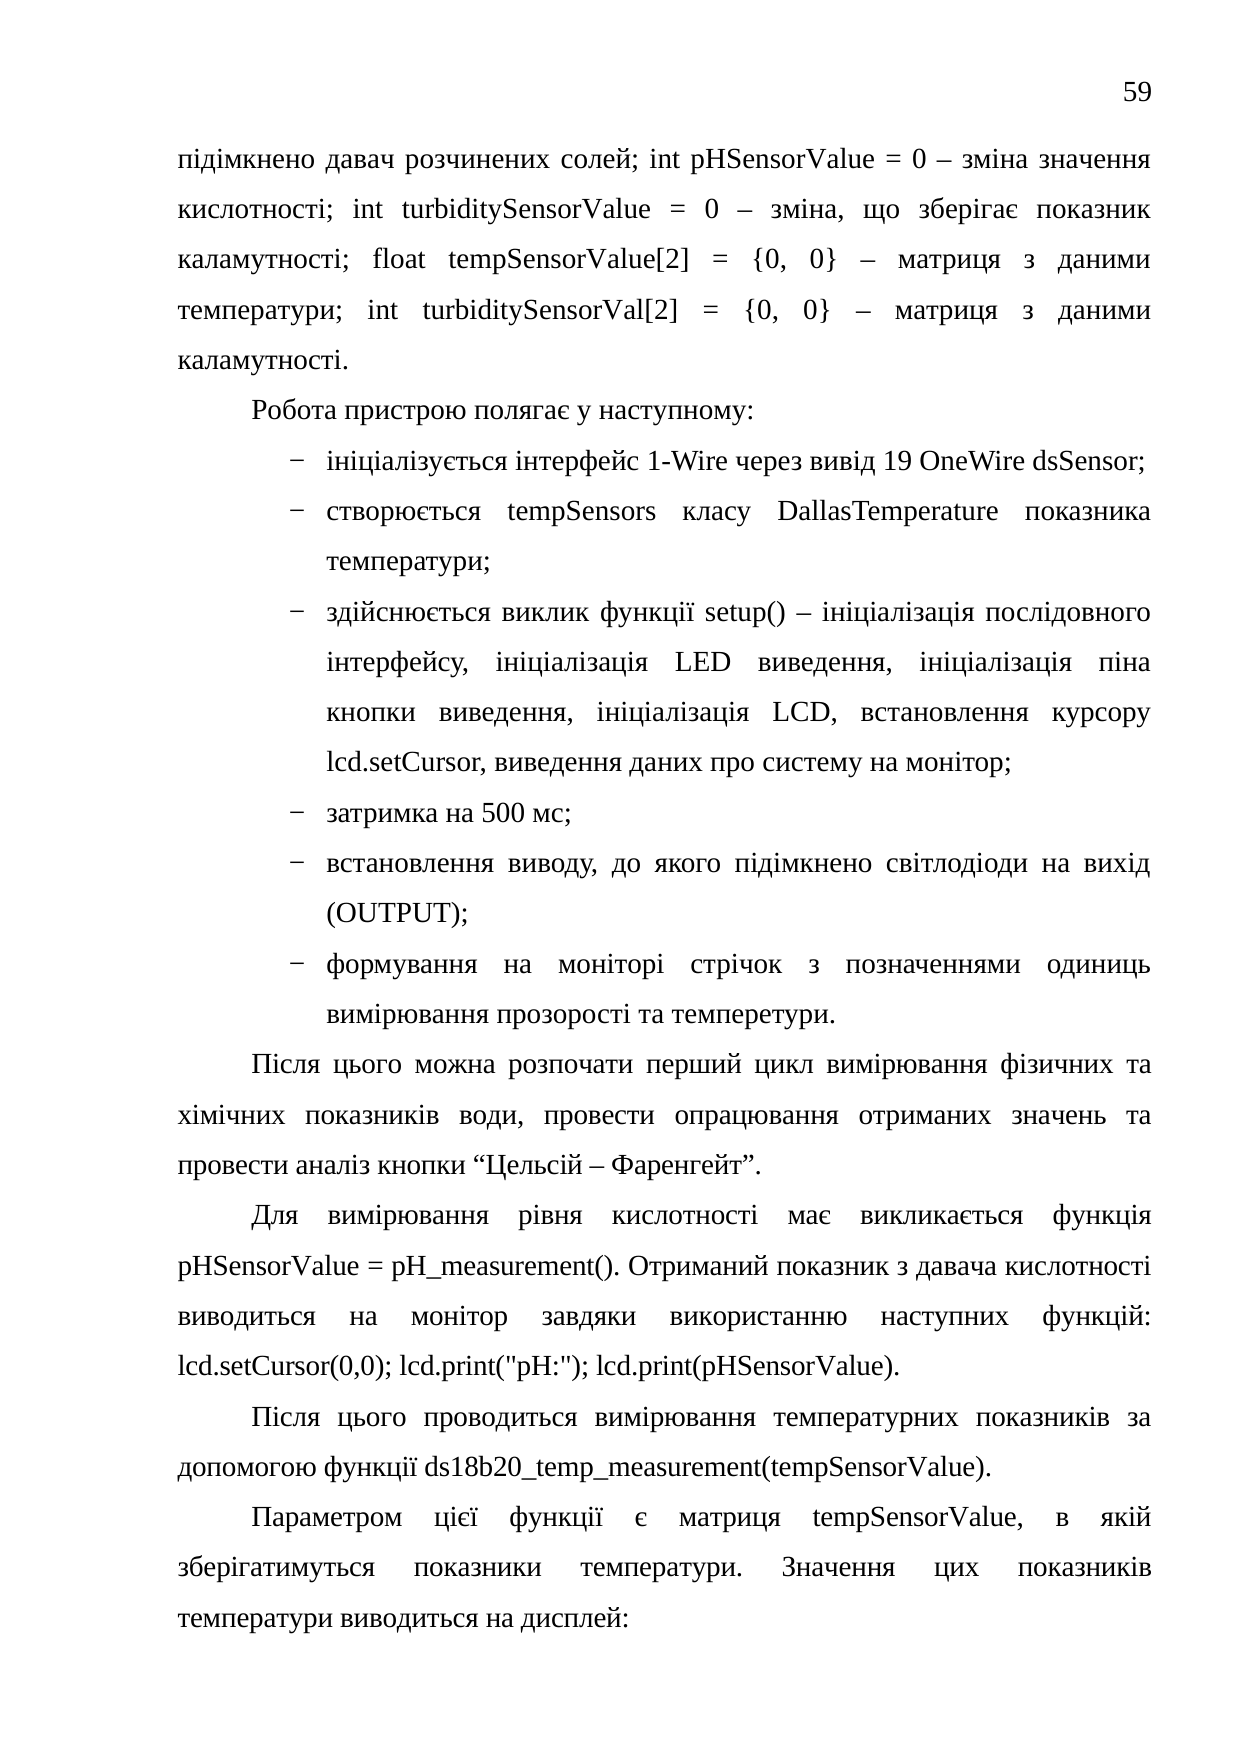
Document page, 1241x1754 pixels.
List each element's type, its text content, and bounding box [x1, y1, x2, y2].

text Параметром цієї функції є матриця tempSensorValue, в якій зберігатимуться показники температури. Значення цих показників температури виводиться на дисплей: [177, 1499, 1152, 1633]
list затримка на 500 мс; [288, 795, 1152, 828]
text підімкнено давач розчинених солей; int pHSensorValue = 0 – зміна значення кислотності; int turbiditySensorValue = 0 – зміна, що зберігає показник каламутності; float tempSensorValue[2] = {0, 0} – матриця з даними температури; int turbiditySensorVal[2] = {0, 0} – матриця з даними каламутності. [177, 141, 1152, 376]
list ініціалізується інтерфейс 1-Wire через вивід 19 OneWire dsSensor; [288, 443, 1152, 476]
list встановлення виводу, до якого підімкнено світлодіоди на вихід (OUTPUT); [288, 845, 1152, 929]
text Для вимірювання рівня кислотності має викликається функція pHSensorValue = pH_measurement(). Отриманий показник з давача кислотності виводиться на монітор завдяки використанню наступних функцій: lcd.setCursor(0,0); lcd.print("pH:"); lcd.print(pHSensorValue). [177, 1197, 1152, 1382]
list здійснюється виклик функції setup() – ініціалізація послідовного інтерфейсу, ініціалізація LED виведення, ініціалізація піна кнопки виведення, ініціалізація LCD, встановлення курсору lcd.setCursor, виведення даних про систему на монітор; [288, 594, 1152, 778]
text Після цього можна розпочати перший цикл вимірювання фізичних та хімічних показників води, провести опрацювання отриманих значень та провести аналіз кнопки “Цельсій – Фаренгейт”. [177, 1046, 1152, 1181]
text Після цього проводиться вимірювання температурних показників за допомогою функції ds18b20_temp_measurement(tempSensorValue). [177, 1399, 1152, 1482]
text Робота пристрою полягає у наступному: [177, 392, 1152, 426]
list створюється tempSensors класу DallasTemperature показника температури; [288, 493, 1152, 577]
list формування на моніторі стрічок з позначеннями одиниць вимірювання прозорості та темперетури. [288, 946, 1152, 1030]
